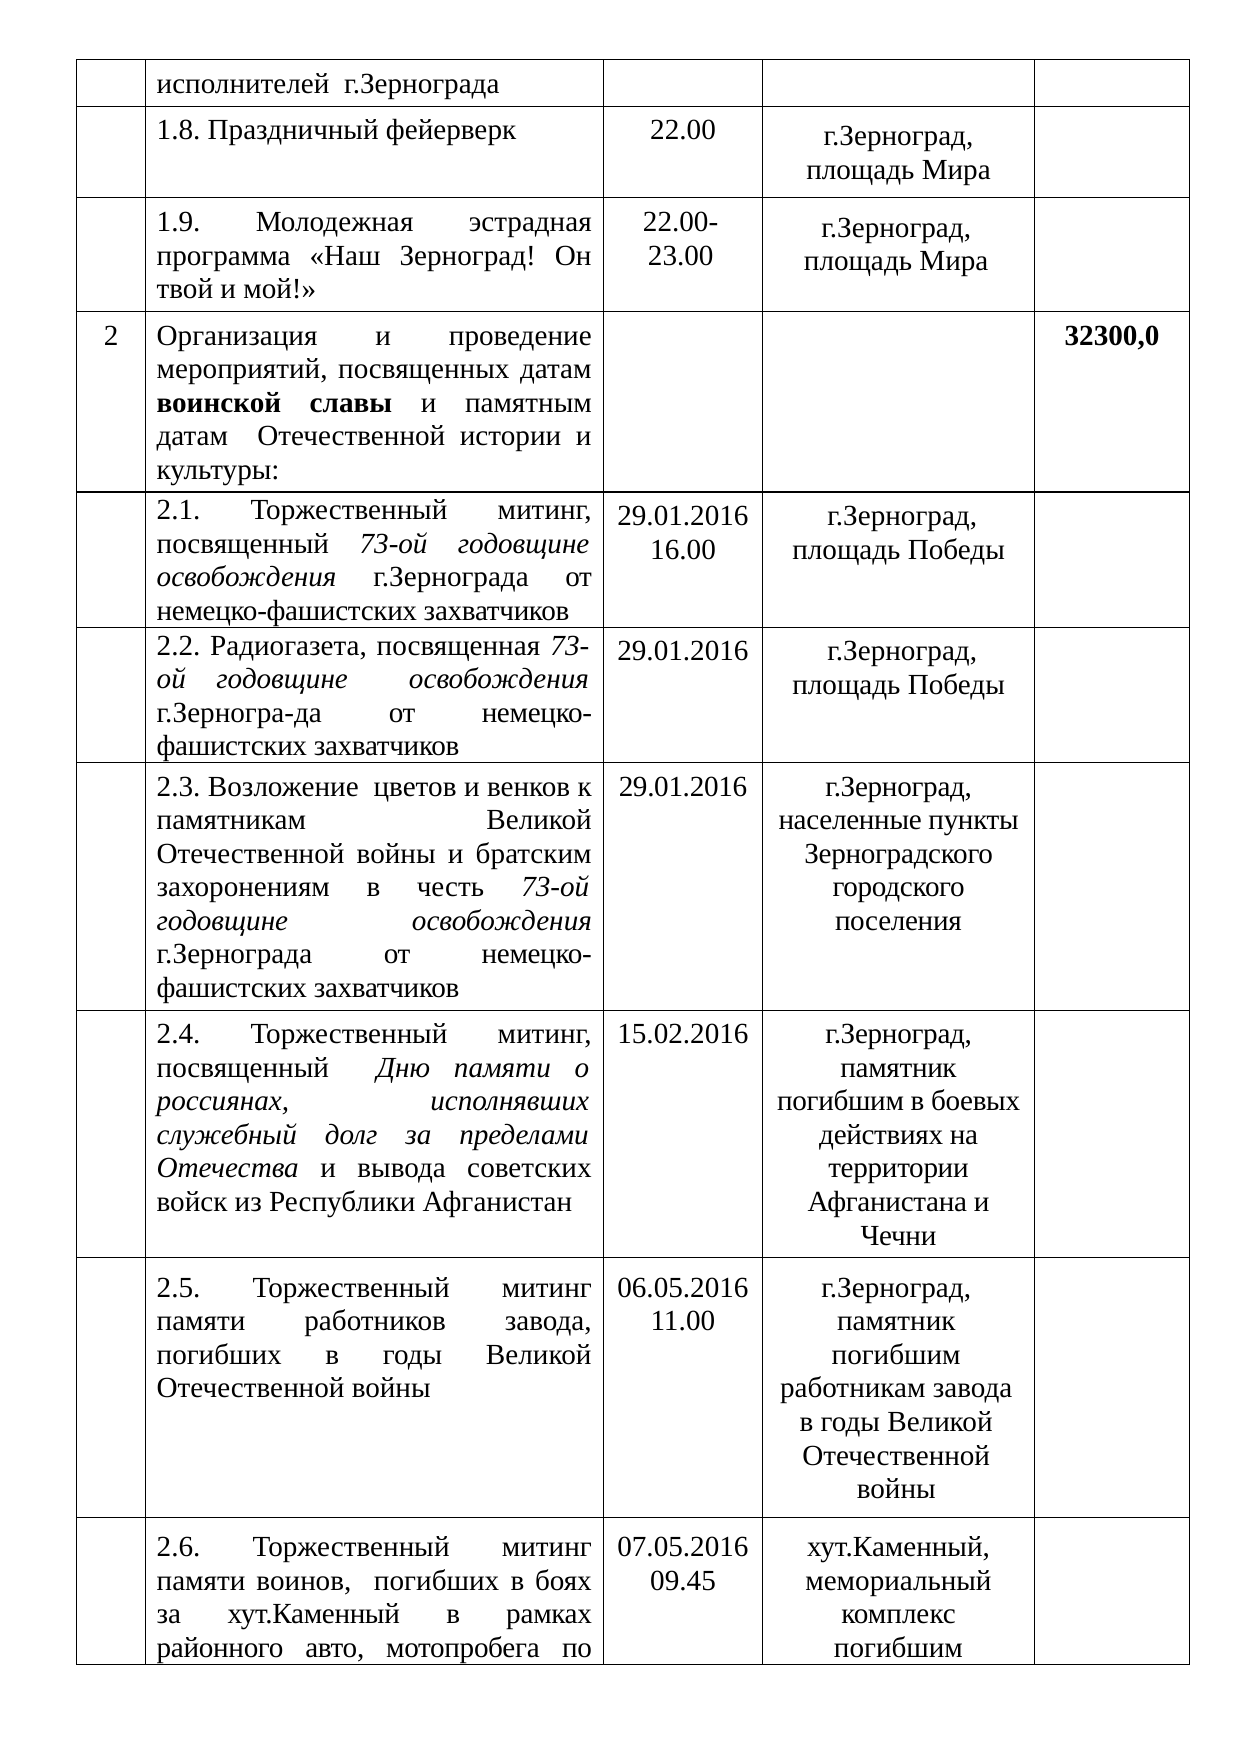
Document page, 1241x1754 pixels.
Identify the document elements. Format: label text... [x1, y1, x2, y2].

table_cell 06.05.2016 11.00 [604, 1258, 762, 1517]
table_cell 2.2. Радиогазета, посвященная 73-ой годовщине освобождения г.Зерногра-да от немецко-фашистских захватчиков [146, 628, 603, 762]
table_cell г.Зерноград, населенные пункты Зерноградского городского поселения [763, 763, 1034, 1009]
table_cell исполнителей г.Зернограда [146, 60, 603, 106]
table_cell [1035, 493, 1189, 627]
table_cell [77, 1258, 145, 1517]
table_cell [77, 493, 145, 627]
table_cell 2.3. Возложение цветов и венков к памятникам Великой Отечественной войны и братским захоронениям в честь 73-ой годовщине освобождения г.Зернограда от немецко-фашистских захватчиков [146, 763, 603, 1009]
table_cell 22.00-23.00 [604, 198, 762, 311]
table_cell 1.8. Праздничный фейерверк [146, 107, 603, 197]
table_cell 2.5. Торжественный митинг памяти работников завода, погибших в годы Великой Отечественной войны [146, 1258, 603, 1517]
table_cell 2.6. Торжественный митинг памяти воинов, погибших в боях за хут.Каменный в рамках районного авто, мотопробега по [146, 1518, 603, 1663]
table_cell [1035, 198, 1189, 311]
table_cell 2.4. Торжественный митинг, посвященный Дню памяти о россиянах, исполнявших служебный долг за пределами Отечества и вывода советских войск из Республики Афганистан [146, 1011, 603, 1257]
table_cell [1035, 628, 1189, 762]
table_cell 29.01.2016 [604, 763, 762, 1009]
table_cell [604, 312, 762, 491]
table_cell [1035, 1011, 1189, 1257]
table_cell 1.9. Молодежная эстрадная программа «Наш Зерноград! Он твой и мой!» [146, 198, 603, 311]
table_cell г.Зерноград, площадь Победы [763, 493, 1034, 627]
table_cell 15.02.2016 [604, 1011, 762, 1257]
table_cell [77, 628, 145, 762]
table_cell [77, 198, 145, 311]
table_cell г.Зерноград, площадь Мира [763, 107, 1034, 197]
table_cell 32300,0 [1035, 312, 1189, 491]
table_cell [77, 1011, 145, 1257]
table_cell [1035, 1518, 1189, 1663]
table_cell 2.1. Торжественный митинг, посвященный 73-ой годовщине освобождения г.Зернограда от немецко-фашистских захватчиков [146, 493, 603, 627]
table_cell г.Зерноград, памятник погибшим работникам завода в годы Великой Отечественной войны [763, 1258, 1034, 1517]
table_cell 29.01.2016 16.00 [604, 493, 762, 627]
table_cell г.Зерноград, площадь Победы [763, 628, 1034, 762]
table_cell [1035, 763, 1189, 1009]
table_cell [1035, 107, 1189, 197]
table_cell 2 [77, 312, 145, 491]
table_cell [77, 60, 145, 106]
table_cell Организация и проведение мероприятий, посвященных датам воинской славы и памятным датам Отечественной истории и культуры: [146, 312, 603, 491]
table_cell 07.05.2016 09.45 [604, 1518, 762, 1663]
table_cell г.Зерноград, памятник погибшим в боевых действиях на территории Афганистана и Чечни [763, 1011, 1034, 1257]
table_cell [763, 60, 1034, 106]
table_cell г.Зерноград, площадь Мира [763, 198, 1034, 311]
table_cell [604, 60, 762, 106]
table_cell 29.01.2016 [604, 628, 762, 762]
table_cell хут.Каменный, мемориальный комплекс погибшим [763, 1518, 1034, 1663]
table_cell [1035, 60, 1189, 106]
table_cell [77, 1518, 145, 1663]
table_cell [77, 107, 145, 197]
table_cell [1035, 1258, 1189, 1517]
table_cell [763, 312, 1034, 491]
table_cell [77, 763, 145, 1009]
table_cell 22.00 [604, 107, 762, 197]
